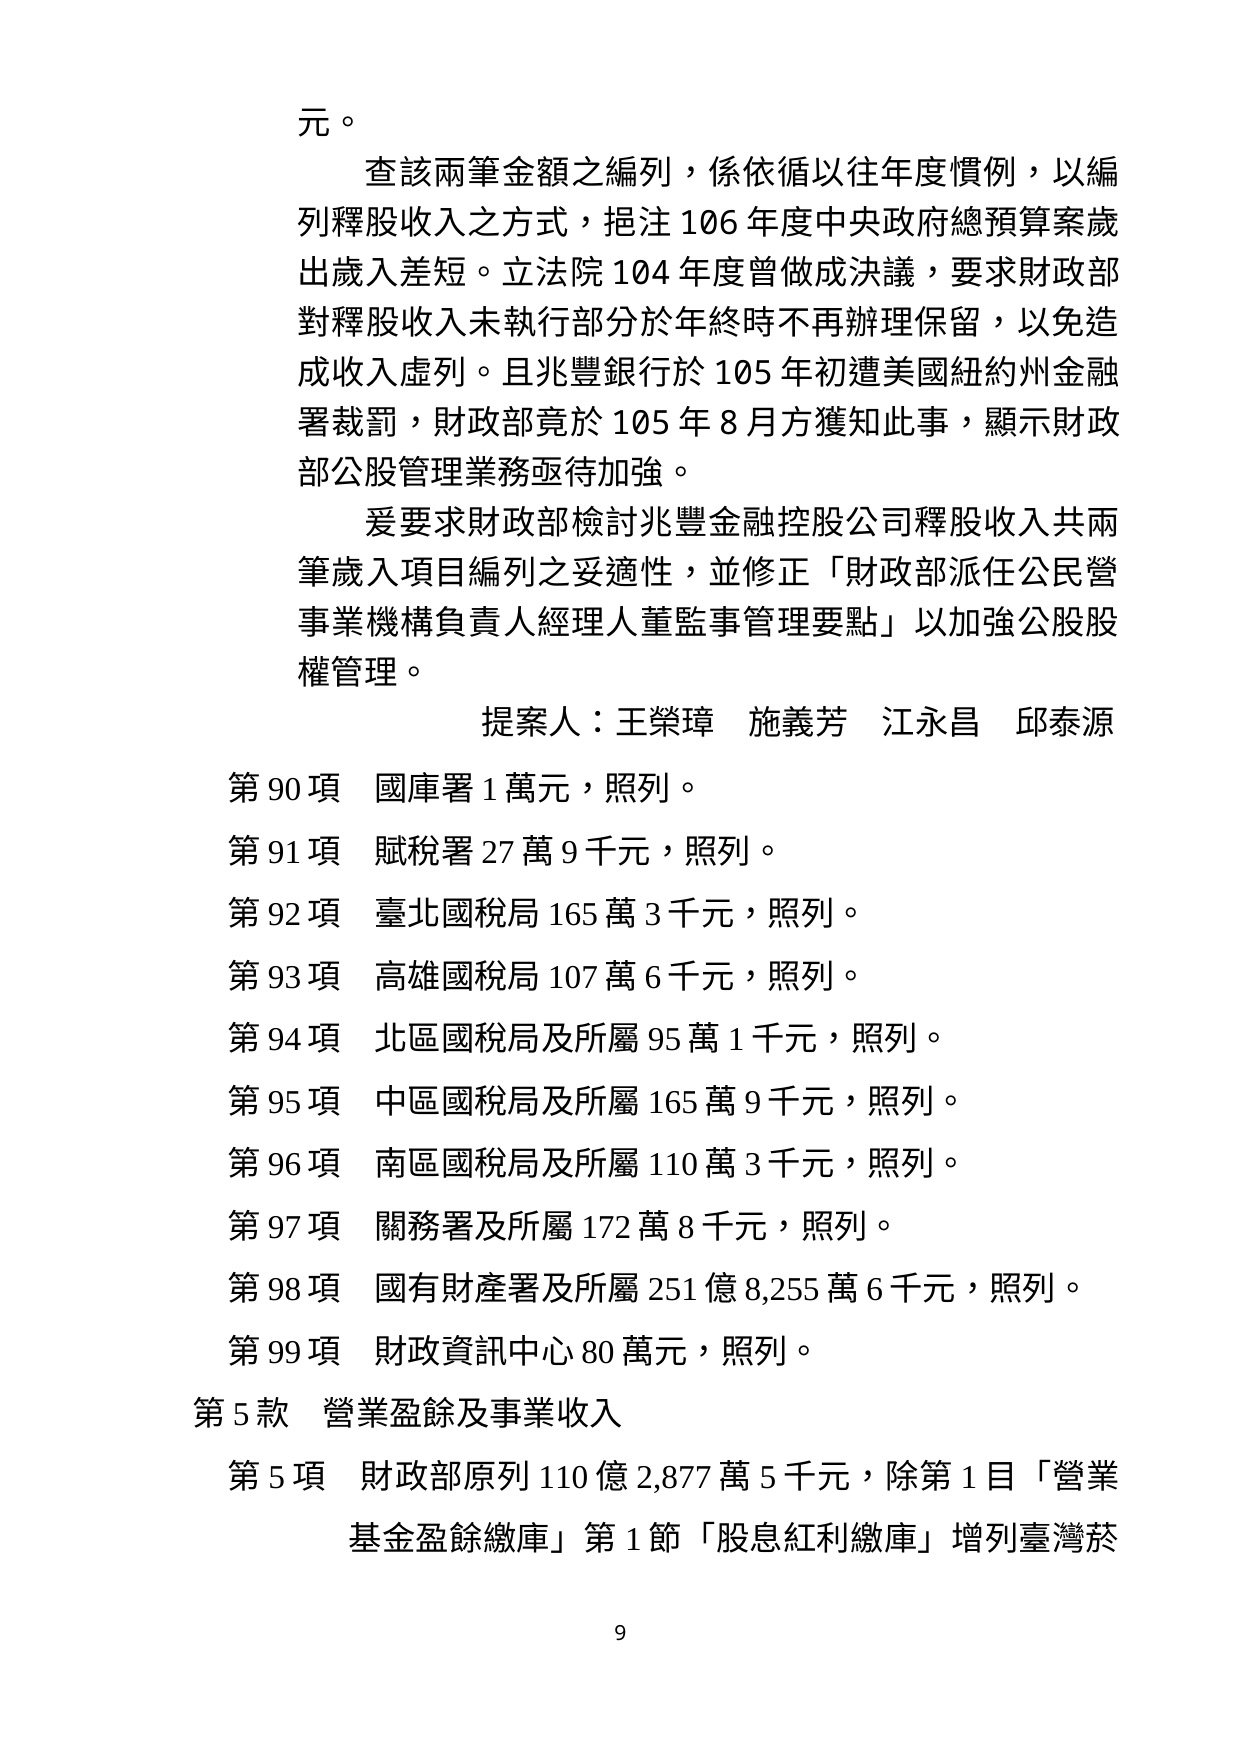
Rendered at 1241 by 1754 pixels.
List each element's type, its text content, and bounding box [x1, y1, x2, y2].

text 元。 [228, 94, 1120, 144]
text 第91項 賦稅署27萬9千元，照列。 [228, 807, 1120, 869]
text 第99項 財政資訊中心80萬元，照列。 [228, 1307, 1120, 1369]
text 第5款 營業盈餘及事業收入 [193, 1369, 1120, 1432]
text 第90項 國庫署1萬元，照列。 [228, 744, 1120, 807]
text 查該兩筆金額之編列，係依循以往年度慣例，以編列釋股收入之方式，挹注106年度中央政府總預算案歲出歲入差短。立法院104年度曾做成決議，要求財政部對釋股收入未執行部分於年終時不再辦理保留，以免造成收入虛列。且兆豐銀行於105年初遭美國紐約州金融署裁罰，財政部竟於105年8月方獲知此事，顯示財政部公股管理業務亟待加強。 [297, 144, 1120, 494]
text 第95項 中區國稅局及所屬165萬9千元，照列。 [228, 1057, 1120, 1119]
text 爰要求財政部檢討兆豐金融控股公司釋股收入共兩筆歲入項目編列之妥適性，並修正「財政部派任公民營事業機構負責人經理人董監事管理要點」以加強公股股權管理。 [297, 494, 1120, 694]
text 第5項 財政部原列110億2,877萬5千元，除第1目「營業基金盈餘繳庫」第1節「股息紅利繳庫」增列臺灣菸酒股份有限公司股息紅利2,497萬2千元外，第1目、第2目均暫照列，俟所屬營業基金、非營業特種基金審議確定，再行調整；另第3目「投資收益」第1節「投資股息紅利」增列兆豐金融控股股份有限公司現金股利1千元，其餘均照列，改列為110億5,374萬8千元。 [227, 1432, 1120, 1557]
text 第96項 南區國稅局及所屬110萬3千元，照列。 [228, 1119, 1120, 1182]
text 提案人：王榮璋 施義芳 江永昌 邱泰源 [482, 694, 1120, 744]
text 第98項 國有財產署及所屬251億8,255萬6千元，照列。 [228, 1244, 1120, 1307]
text 第94項 北區國稅局及所屬95萬1千元，照列。 [228, 994, 1120, 1057]
text 第92項 臺北國稅局165萬3千元，照列。 [228, 869, 1120, 932]
text 第97項 關務署及所屬172萬8千元，照列。 [228, 1182, 1120, 1244]
text 第93項 高雄國稅局107萬6千元，照列。 [228, 932, 1120, 994]
